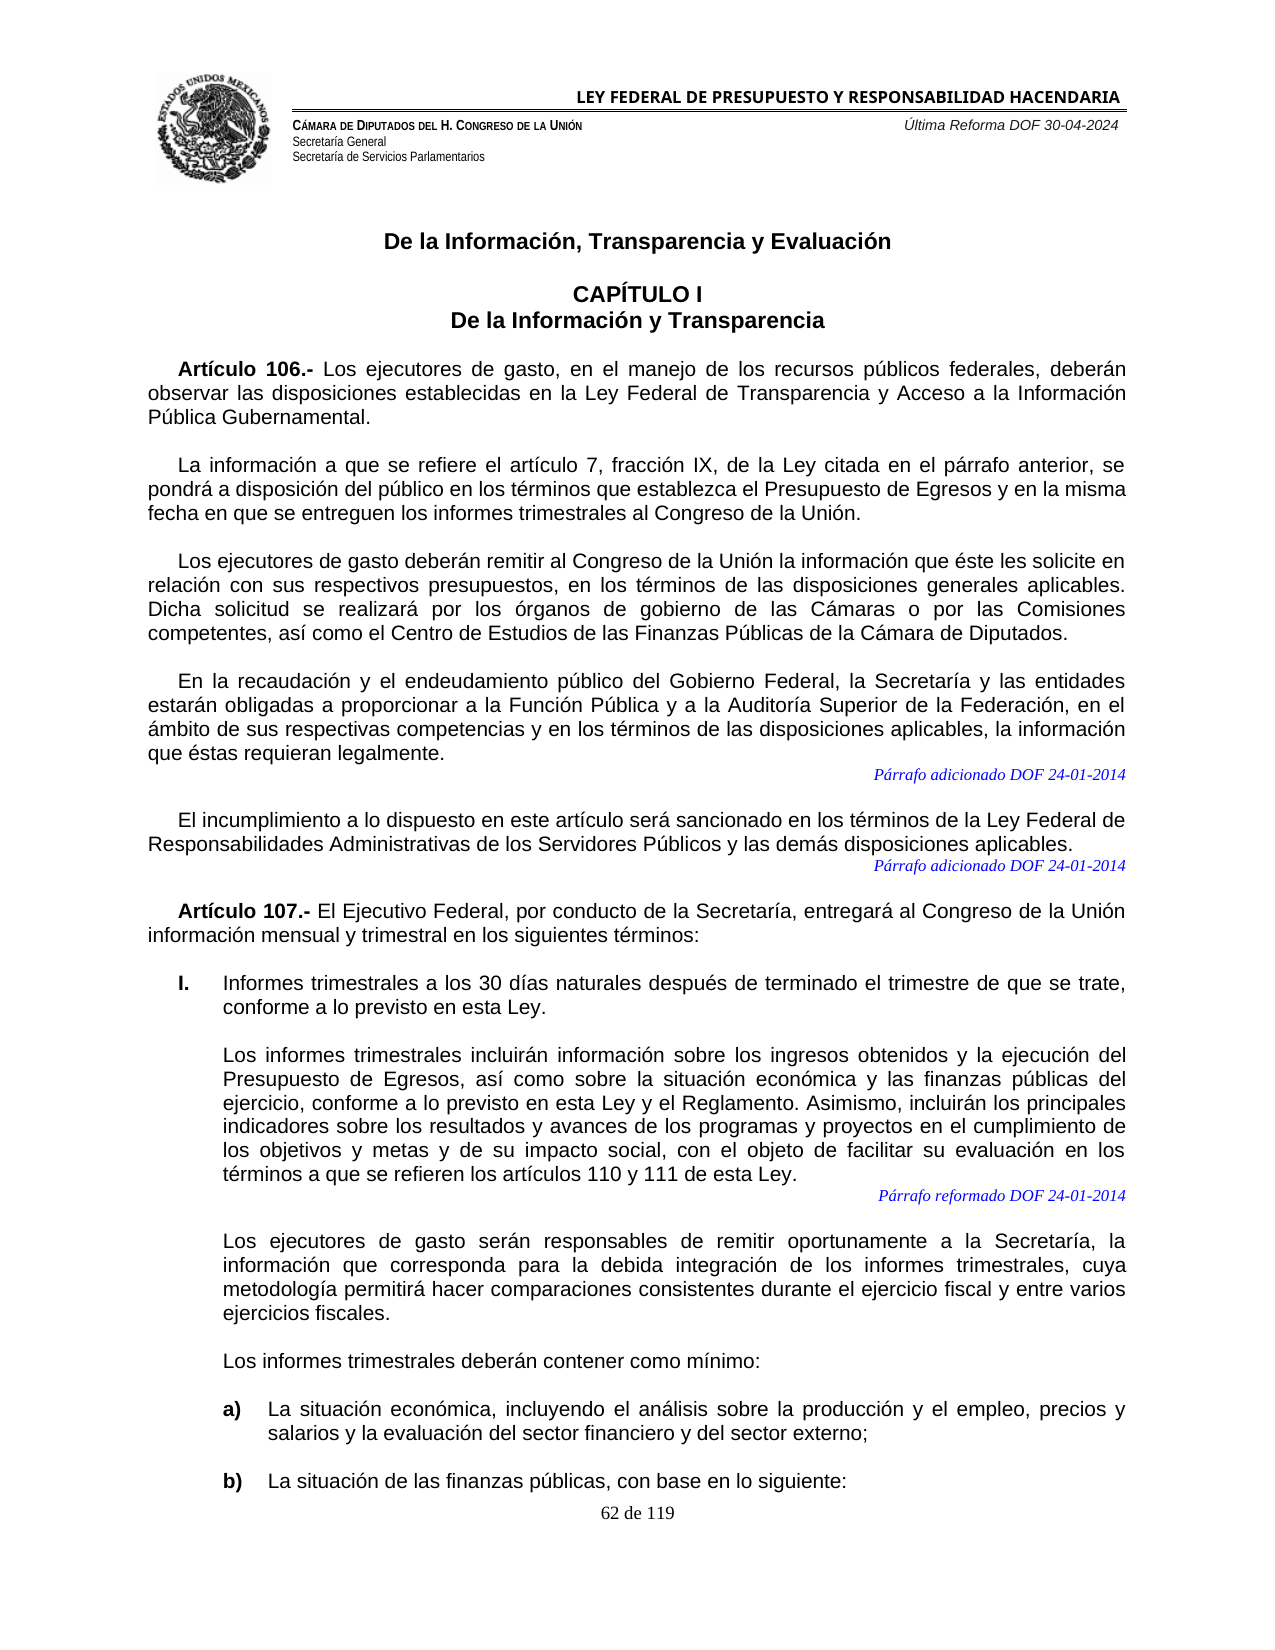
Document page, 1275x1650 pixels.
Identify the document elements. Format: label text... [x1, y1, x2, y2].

text Los informes trimestrales incluirán información sobre los ingresos obtenidos y la ejecución del Presupuesto de Egresos, así como sobre la situación económica y las finanzas públicas del ejercicio, conforme a lo previsto en esta Ley y el Reglamento. Asimismo, incluirán los principales indicadores sobre los resultados y avances de los programas y proyectos en el cumplimiento de los objetivos y metas y de su impacto social, con el objeto de facilitar su evaluación en los términos a que se refieren los artículos 110 y 111 de esta Ley. [223, 1042, 1127, 1186]
text b) La situación de las finanzas públicas, con base en lo siguiente: [223, 1469, 1127, 1493]
text a) La situación económica, incluyendo el análisis sobre la producción y el empleo, precios y salarios y la evaluación del sector financiero y del sector externo; [223, 1397, 1127, 1445]
text De la Información, Transparencia y Evaluación [148, 228, 1127, 254]
text De la Información y Transparencia [148, 307, 1127, 333]
text Los informes trimestrales deberán contener como mínimo: [223, 1349, 1127, 1373]
text En la recaudación y el endeudamiento público del Gobierno Federal, la Secretaría y las entidades estarán obligadas a proporcionar a la Función Pública y a la Auditoría Superior de la Federación, en el ámbito de sus respectivas competencias y en los términos de las disposiciones aplicables, la información que éstas requieran legalmente. [148, 669, 1127, 764]
text La información a que se refiere el artículo 7, fracción IX, de la Ley citada en el párrafo anterior, se pondrá a disposición del público en los términos que establezca el Presupuesto de Egresos y en la misma fecha en que se entreguen los informes trimestrales al Congreso de la Unión. [148, 453, 1127, 525]
text Párrafo reformado DOF 24-01-2014 [148, 1186, 1127, 1205]
text El incumplimiento a lo dispuesto en este artículo será sancionado en los términos de la Ley Federal de Responsabilidades Administrativas de los Servidores Públicos y las demás disposiciones aplicables. [148, 808, 1127, 856]
text Artículo 106.- Los ejecutores de gasto, en el manejo de los recursos públicos federales, deberán observar las disposiciones establecidas en la Ley Federal de Transparencia y Acceso a la Información Pública Gubernamental. [148, 357, 1127, 429]
text Los ejecutores de gasto deberán remitir al Congreso de la Unión la información que éste les solicite en relación con sus respectivos presupuestos, en los términos de las disposiciones generales aplicables. Dicha solicitud se realizará por los órganos de gobierno de las Cámaras o por las Comisiones competentes, así como el Centro de Estudios de las Finanzas Públicas de la Cámara de Diputados. [148, 549, 1127, 645]
text Los ejecutores de gasto serán responsables de remitir oportunamente a la Secretaría, la información que corresponda para la debida integración de los informes trimestrales, cuya metodología permitirá hacer comparaciones consistentes durante el ejercicio fiscal y entre varios ejercicios fiscales. [223, 1229, 1127, 1325]
text Artículo 107.- El Ejecutivo Federal, por conducto de la Secretaría, entregará al Congreso de la Unión información mensual y trimestral en los siguientes términos: [148, 899, 1127, 947]
text Párrafo adicionado DOF 24-01-2014 [148, 764, 1127, 784]
text I. Informes trimestrales a los 30 días naturales después de terminado el trimestre de que se trate, conforme a lo previsto en esta Ley. [178, 971, 1127, 1018]
text CAPÍTULO I [148, 281, 1127, 307]
text Párrafo adicionado DOF 24-01-2014 [148, 856, 1127, 875]
